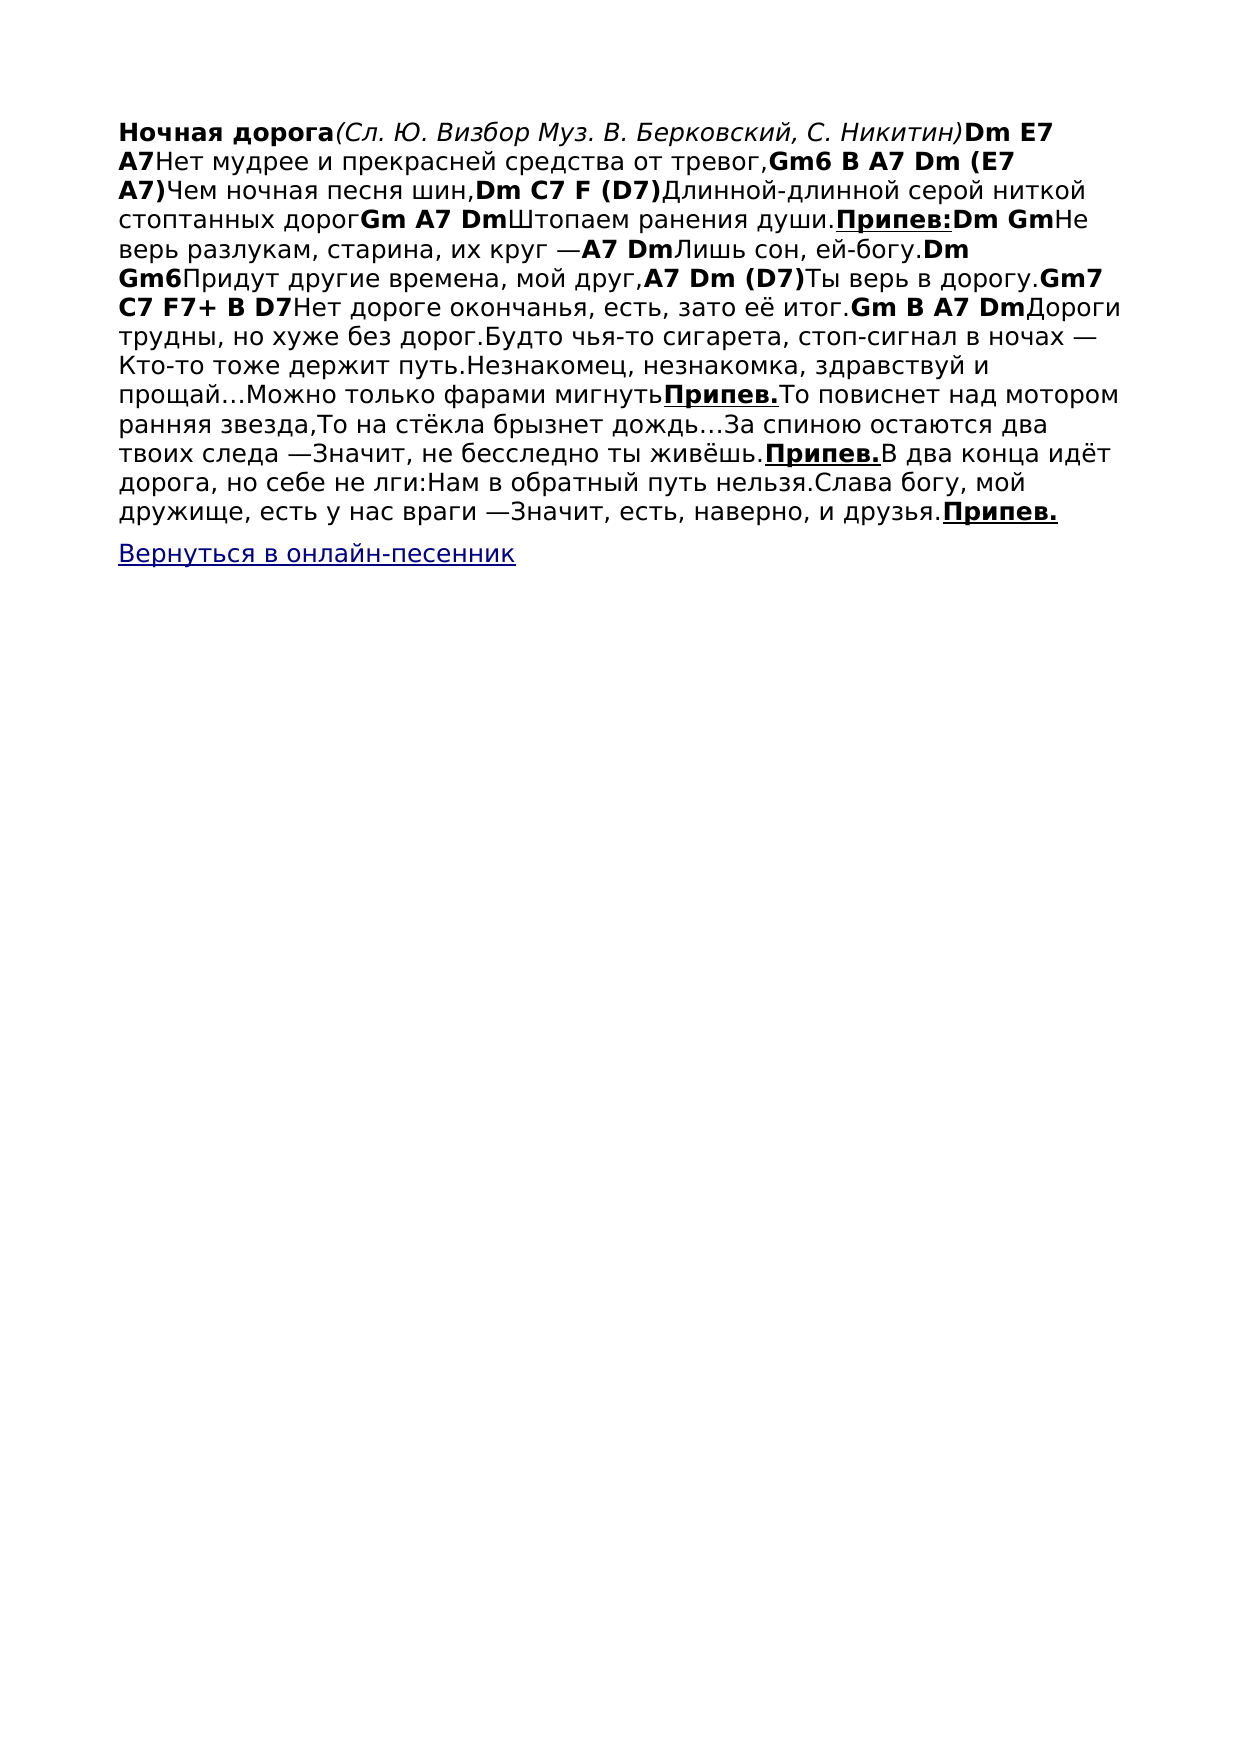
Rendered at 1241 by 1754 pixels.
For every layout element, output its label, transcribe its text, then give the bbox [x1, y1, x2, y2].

text Вернуться в онлайн-песенник [118, 539, 1122, 568]
text Ночная дорога(Сл. Ю. Визбор Муз. В. Берковский, С. Никитин)Dm E7 A7Нет мудрее и прекрасней средства от тревог,Gm6 B A7 Dm (E7 A7)Чем ночная песня шин,Dm C7 F (D7)Длинной-длинной серой ниткой стоптанных дорогGm A7 DmШтопаем ранения души.Припев:Dm GmНе верь разлукам, старина, их круг —A7 DmЛишь сон, ей-богу.Dm Gm6Придут другие времена, мой друг,A7 Dm (D7)Ты верь в дорогу.Gm7 C7 F7+ B D7Нет дороге окончанья, есть, зато её итог.Gm B A7 DmДороги трудны, но хуже без дорог.Будто чья-то сигарета, стоп-сигнал в ночах —Кто-то тоже держит путь.Незнакомец, незнакомка, здравствуй и прощай…Можно только фарами мигнутьПрипев.То повиснет над мотором ранняя звезда,То на стёкла брызнет дождь…За спиною остаются два твоих следа —Значит, не бесследно ты живёшь.Припев.В два конца идёт дорога, но себе не лги:Нам в обратный путь нельзя.Слава богу, мой дружище, есть у нас враги —Значит, есть, наверно, и друзья.Припев. [118, 118, 1122, 526]
